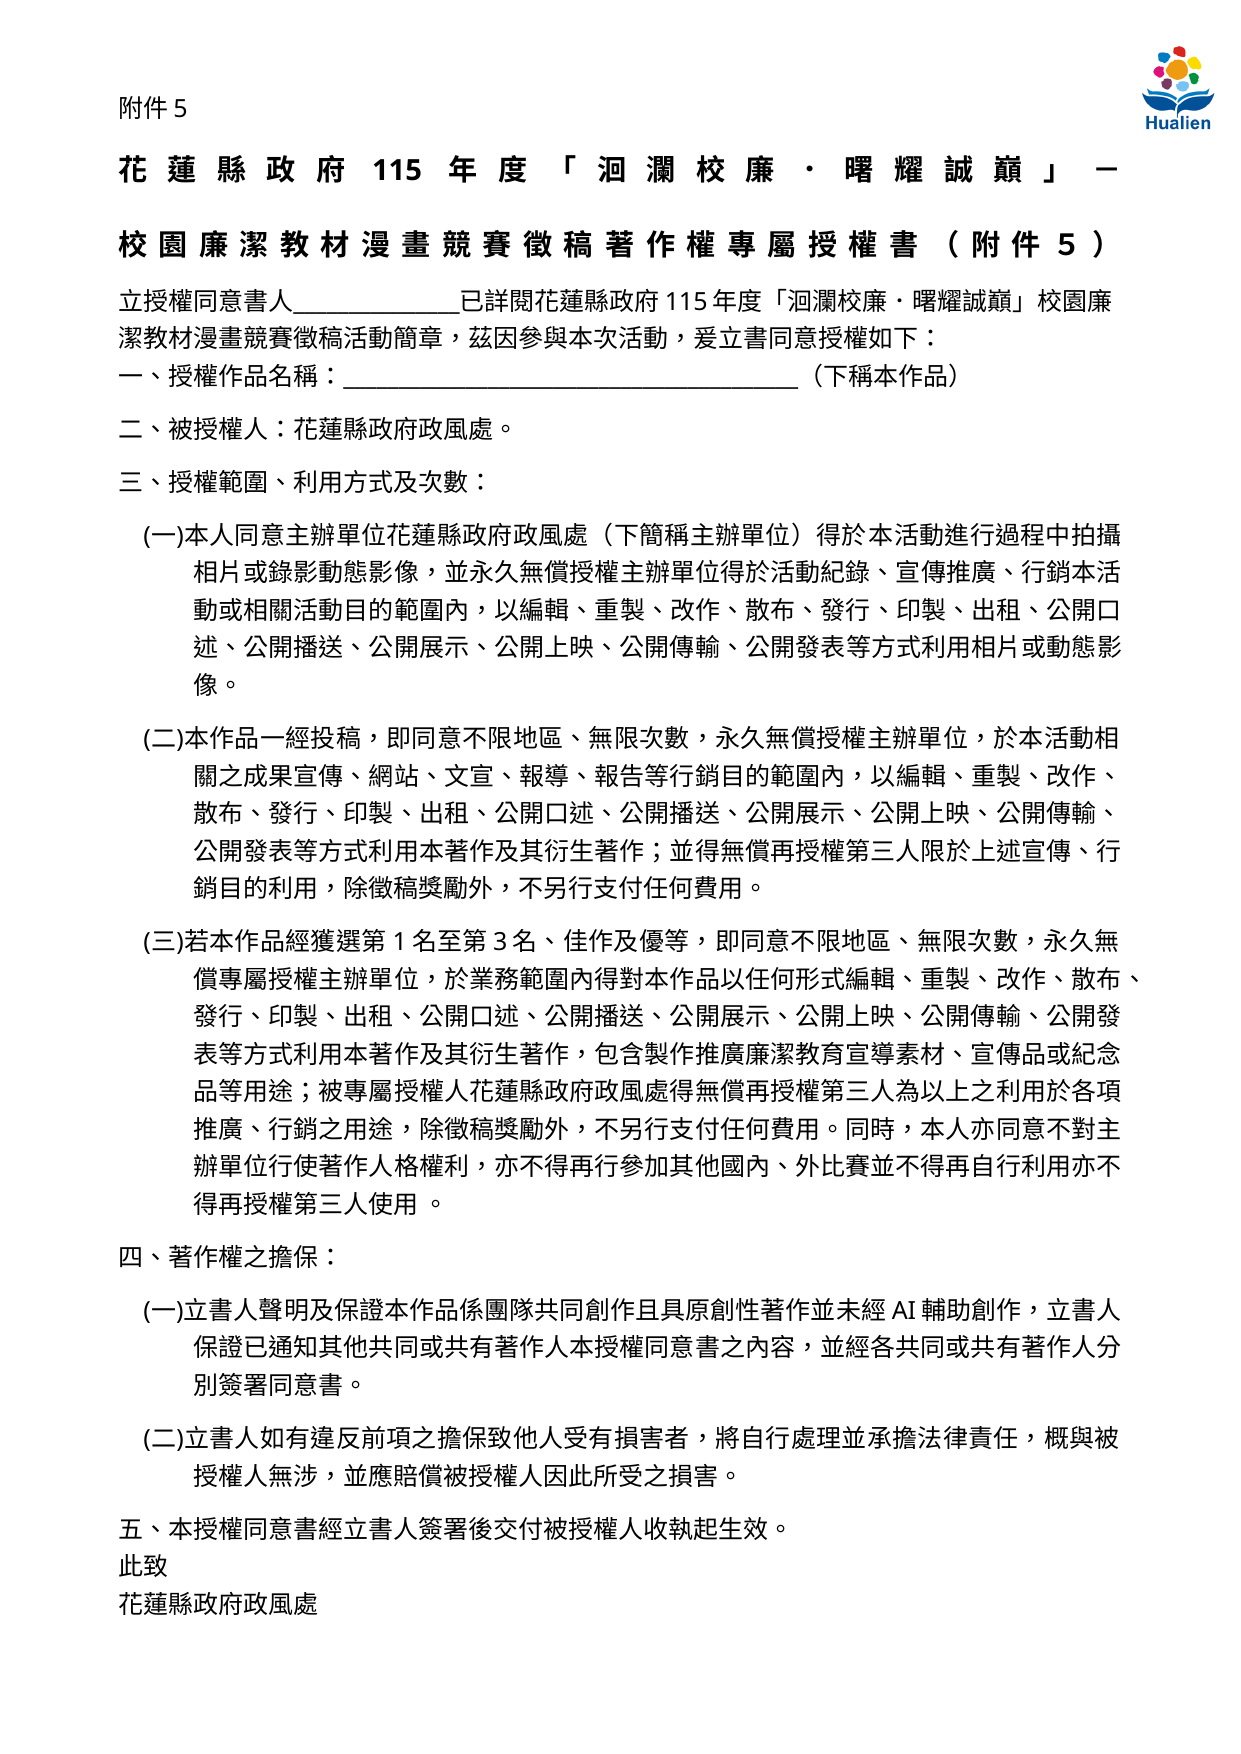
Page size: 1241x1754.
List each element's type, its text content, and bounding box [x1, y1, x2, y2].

text 花蓮縣政府115年度「洄瀾校廉．曙耀誠巔」－ [118, 130, 1122, 205]
picture [1140, 45, 1216, 131]
text 立授權同意書人_______________已詳閱花蓮縣政府115年度「洄瀾校廉．曙耀誠巔」校園廉潔教材漫畫競賽徵稿活動簡章，茲因參與本次活動，爰立書同意授權如下： [118, 280, 1122, 355]
text 一、授權作品名稱：_________________________________________（下稱本作品） [118, 355, 1122, 393]
text (三)若本作品經獲選第1名至第3名、佳作及優等，即同意不限地區、無限次數，永久無償專屬授權主辦單位，於業務範圍內得對本作品以任何形式編輯、重製、改作、散布、發行、印製、出租、公開口述、公開播送、公開展示、公開上映、公開傳輸、公開發表等方式利用本著作及其衍生著作，包含製作推廣廉潔教育宣導素材、宣傳品或紀念品等用途；被專屬授權人花蓮縣政府政風處得無償再授權第三人為以上之利用於各項推廣、行銷之用途，除徵稿獎勵外，不另行支付任何費用。同時，本人亦同意不對主辦單位行使著作人格權利，亦不得再行參加其他國內、外比賽並不得再自行利用亦不得再授權第三人使用 。 [143, 921, 1122, 1221]
text 三、授權範圍、利用方式及次數： [118, 462, 1122, 499]
text 花蓮縣政府政風處 [118, 1583, 1122, 1621]
text (二)立書人如有違反前項之擔保致他人受有損害者，將自行處理並承擔法律責任，概與被授權人無涉，並應賠償被授權人因此所受之損害。 [143, 1418, 1122, 1493]
text 二、被授權人：花蓮縣政府政風處。 [118, 408, 1122, 446]
text 校園廉潔教材漫畫競賽徵稿著作權專屬授權書（附件５） [118, 205, 1122, 280]
text 四、著作權之擔保： [118, 1237, 1122, 1274]
text (一)立書人聲明及保證本作品係團隊共同創作且具原創性著作並未經AI輔助創作，立書人保證已通知其他共同或共有著作人本授權同意書之內容，並經各共同或共有著作人分別簽署同意書。 [143, 1290, 1122, 1402]
text (二)本作品一經投稿，即同意不限地區、無限次數，永久無償授權主辦單位，於本活動相關之成果宣傳、網站、文宣、報導、報告等行銷目的範圍內，以編輯、重製、改作、散布、發行、印製、出租、公開口述、公開播送、公開展示、公開上映、公開傳輸、公開發表等方式利用本著作及其衍生著作；並得無償再授權第三人限於上述宣傳、行銷目的利用，除徵稿獎勵外，不另行支付任何費用。 [143, 718, 1122, 905]
text (一)本人同意主辦單位花蓮縣政府政風處（下簡稱主辦單位）得於本活動進行過程中拍攝相片或錄影動態影像，並永久無償授權主辦單位得於活動紀錄、宣傳推廣、行銷本活動或相關活動目的範圍內，以編輯、重製、改作、散布、發行、印製、出租、公開口述、公開播送、公開展示、公開上映、公開傳輸、公開發表等方式利用相片或動態影像。 [143, 515, 1122, 702]
text 此致 [118, 1546, 1122, 1583]
text 五、本授權同意書經立書人簽署後交付被授權人收執起生效。 [118, 1508, 1122, 1546]
